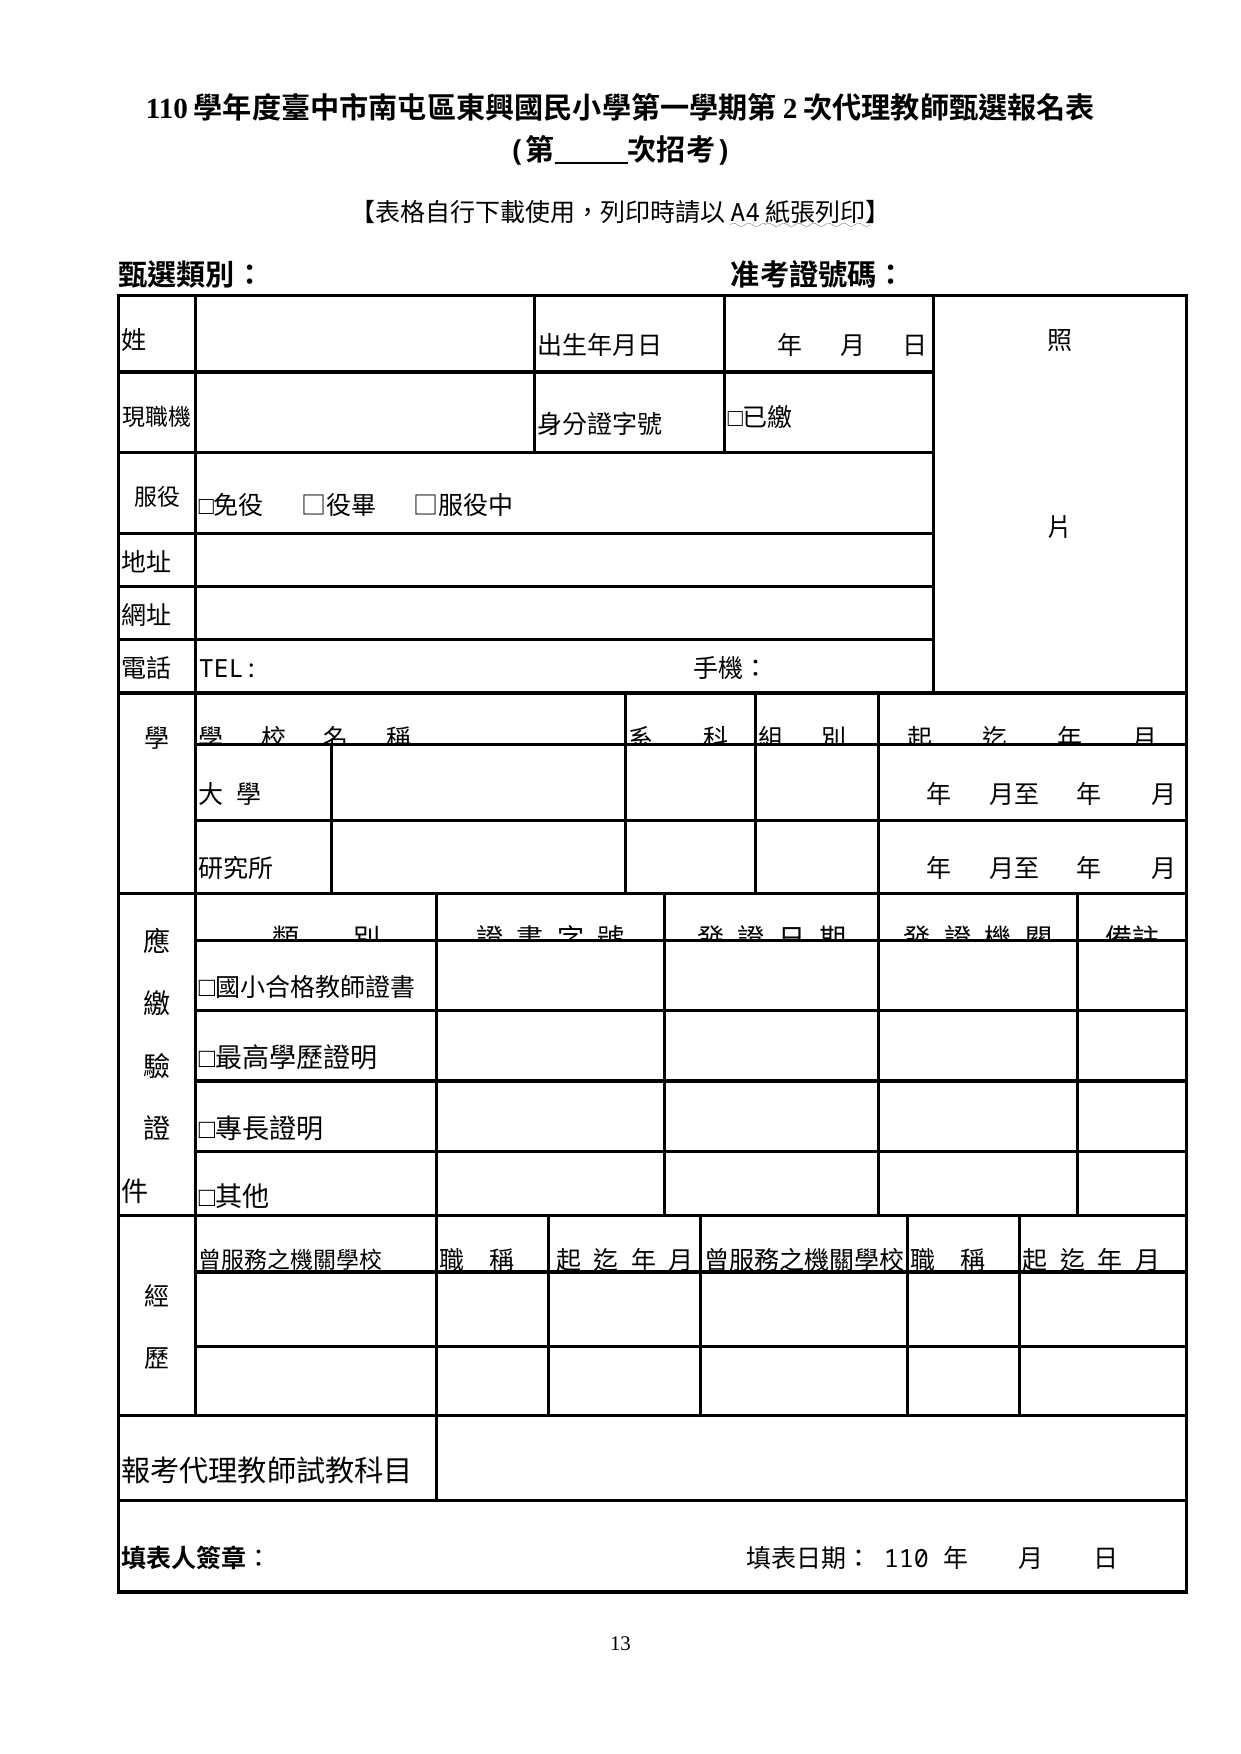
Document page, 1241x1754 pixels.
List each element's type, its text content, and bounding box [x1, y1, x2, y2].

table_cell 學 歷 [120, 695, 194, 892]
table_cell 填表人簽章： 填表日期： 110 年 月 日 [120, 1502, 1185, 1590]
table_cell [909, 1274, 1018, 1345]
table_cell [1021, 1348, 1185, 1413]
table_cell [197, 535, 932, 585]
table_cell 證 書 字 號 [438, 895, 663, 939]
table_cell 發 證 機 關 [880, 895, 1076, 939]
table_cell [909, 1348, 1018, 1413]
table_header [197, 297, 533, 370]
table_cell □免役 □役畢 □服役中 [197, 454, 932, 532]
table_cell [438, 1417, 1185, 1499]
table_cell [666, 1012, 877, 1079]
table_header 照 片 (照片2張 一張浮貼) [935, 297, 1185, 691]
table_cell 身分證字號 [536, 374, 723, 451]
table_header 出生年月日 [536, 297, 723, 370]
table_cell [880, 1083, 1076, 1149]
table_cell 服役 情形 [120, 454, 194, 532]
text 甄選類別： 准考證號碼： [118, 231, 1122, 293]
table_cell [1079, 1083, 1185, 1149]
table_cell 研究所 [197, 822, 330, 892]
table_cell 地址 [120, 535, 194, 585]
table_cell [666, 942, 877, 1009]
table_cell [880, 1153, 1076, 1214]
table_cell [333, 746, 624, 818]
table_cell 應 繳 驗 證 件 [120, 895, 194, 1214]
table_header 姓 名 [120, 297, 194, 370]
table_cell [438, 1083, 663, 1149]
table_cell □其他 [197, 1153, 435, 1214]
table_cell 年 月至 年 月 [880, 746, 1185, 818]
table_cell [438, 1348, 547, 1413]
table_cell [438, 1153, 663, 1214]
table_cell [627, 746, 754, 818]
table_cell 備註 [1079, 895, 1185, 939]
table_cell 曾服務之機關學校 [702, 1217, 906, 1270]
table_cell [197, 588, 932, 638]
table_cell [666, 1083, 877, 1149]
text 【表格自行下載使用，列印時請以A4紙張列印】 [118, 168, 1122, 231]
table_cell 起 迄 年 月 [880, 695, 1185, 743]
table_cell 組 別 [757, 695, 877, 743]
table_cell [197, 1274, 435, 1345]
table_cell 職 稱 [438, 1217, 547, 1270]
table_cell 起 迄 年 月 [1021, 1217, 1185, 1270]
table_cell [1021, 1274, 1185, 1345]
table_cell TEL: 手機： [197, 641, 932, 691]
table_cell 曾服務之機關學校 [197, 1217, 435, 1270]
table_cell 現職機關學校 [120, 374, 194, 451]
table_cell 電話 [120, 641, 194, 691]
table_cell [438, 942, 663, 1009]
table_cell [757, 746, 877, 818]
table_cell [702, 1274, 906, 1345]
table_cell [197, 1348, 435, 1413]
table_cell [757, 822, 877, 892]
table_cell [333, 822, 624, 892]
table_cell 網址 [120, 588, 194, 638]
table_cell 報考代理教師試教科目 [120, 1417, 435, 1499]
table_cell [1079, 942, 1185, 1009]
table_cell 職 稱 [909, 1217, 1018, 1270]
table_header 年 月 日 [726, 297, 932, 370]
table_cell 系 科 [627, 695, 754, 743]
table_cell [1079, 1153, 1185, 1214]
table_cell [197, 374, 533, 451]
table_cell □最高學歷證明 [197, 1012, 435, 1079]
table_cell □國小合格教師證書 [197, 942, 435, 1009]
text 110學年度臺中市南屯區東興國民小學第一學期第2次代理教師甄選報名表 [89, 64, 1152, 126]
table_cell [880, 942, 1076, 1009]
table_cell □已繳 [726, 374, 932, 451]
table_cell □專長證明 [197, 1083, 435, 1149]
table_cell [1079, 1012, 1185, 1079]
table_cell [702, 1348, 906, 1413]
table_cell 大 學 [197, 746, 330, 818]
table_cell [550, 1348, 699, 1413]
table_cell 類 別 [197, 895, 435, 939]
table_cell [880, 1012, 1076, 1079]
table_cell 經 歷 [120, 1217, 194, 1413]
table_cell [666, 1153, 877, 1214]
text (第 次招考) [118, 126, 1122, 168]
table_cell [627, 822, 754, 892]
table_cell 起 迄 年 月 [550, 1217, 699, 1270]
table_cell 學 校 名 稱 [197, 695, 624, 743]
table_cell 年 月至 年 月 [880, 822, 1185, 892]
table_cell [438, 1274, 547, 1345]
table_cell [550, 1274, 699, 1345]
table_cell [438, 1012, 663, 1079]
table_cell 發 證 日 期 [666, 895, 877, 939]
